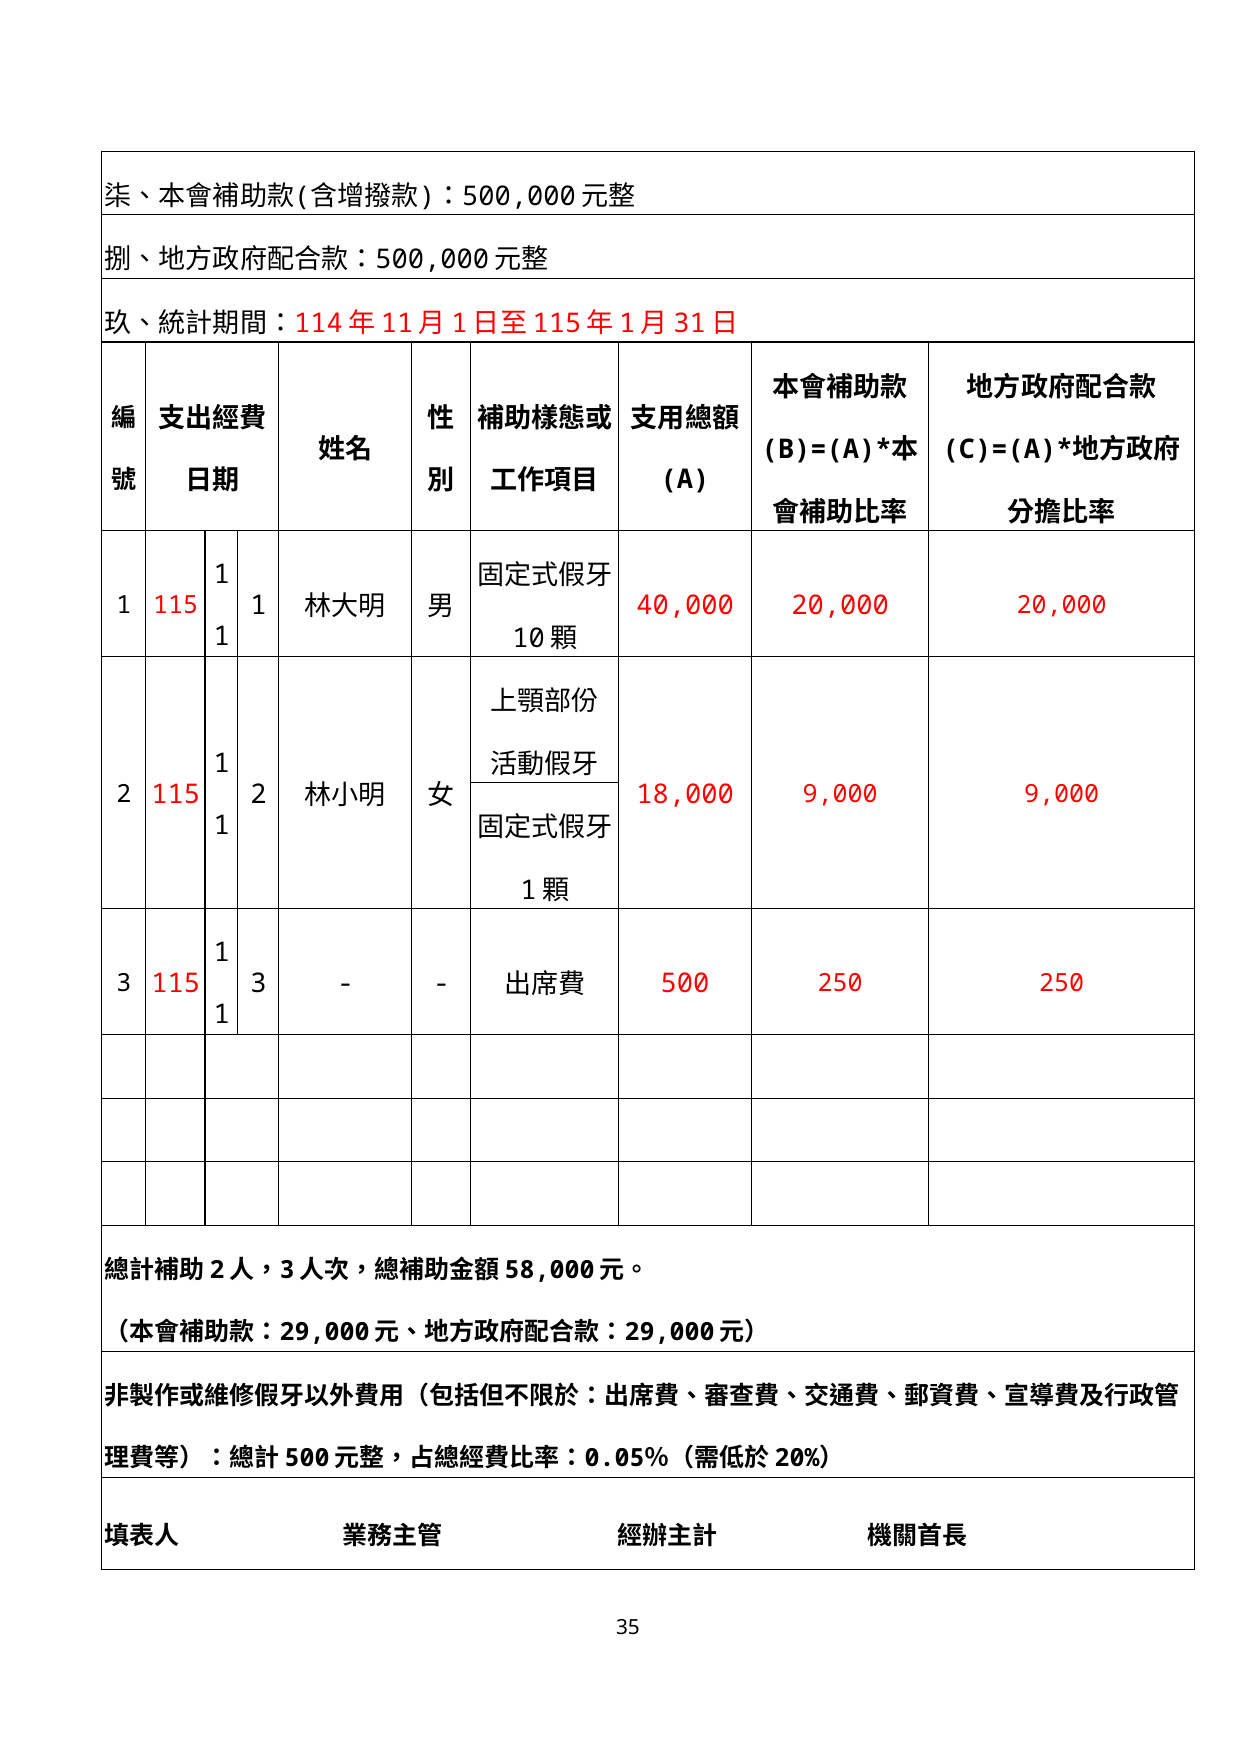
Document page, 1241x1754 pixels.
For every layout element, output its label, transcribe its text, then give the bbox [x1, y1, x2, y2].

table_cell 出席費 [471, 909, 618, 1034]
table_cell [102, 1162, 145, 1225]
table_cell 非製作或維修假牙以外費用（包括但不限於：出席費、審查費、交通費、郵資費、宣導費及行政管理費等）：總計500元整，占總經費比率：0.05％（需低於20%） [102, 1352, 1194, 1477]
table_cell 3 [238, 909, 278, 1034]
table_cell [412, 1099, 470, 1161]
table_cell 2 [238, 657, 278, 908]
table_cell [279, 1099, 411, 1161]
table_cell [412, 1162, 470, 1225]
table_cell [412, 1035, 470, 1098]
table_cell 115 [146, 909, 204, 1034]
table_cell [752, 1035, 928, 1098]
table_cell 本會補助款(B)=(A)*本會補助比率 [752, 343, 928, 530]
table_cell [102, 1099, 145, 1161]
table_cell [146, 1099, 204, 1161]
table_cell 1 [102, 531, 145, 656]
table_cell 9,000 [752, 657, 928, 908]
table_cell 9,000 [929, 657, 1194, 908]
table_cell 固定式假牙10顆 [471, 531, 618, 656]
table_cell 115 [146, 531, 204, 656]
table_cell 女 [412, 657, 470, 908]
table_cell 補助樣態或工作項目 [471, 343, 618, 530]
table_cell 填表人 業務主管 經辦主計 機關首長 [102, 1478, 1194, 1569]
table_cell [102, 1035, 145, 1098]
table_cell - [412, 909, 470, 1034]
table_cell 250 [929, 909, 1194, 1034]
table_cell [619, 1162, 751, 1225]
table_cell 20,000 [752, 531, 928, 656]
table_cell [146, 1035, 204, 1098]
table_cell [471, 1162, 618, 1225]
table_cell 總計補助2人，3人次，總補助金額58,000元。 （本會補助款：29,000元、地方政府配合款：29,000元） [102, 1226, 1194, 1351]
table_cell 林小明 [279, 657, 411, 908]
table_cell 20,000 [929, 531, 1194, 656]
table_cell 玖、統計期間：114年11月1日至115年1月31日 [102, 279, 1194, 341]
table_cell 支用總額(A) [619, 343, 751, 530]
table_cell 11 [206, 657, 237, 908]
table_cell 姓名 [279, 343, 411, 530]
table_cell [619, 1099, 751, 1161]
table_cell [279, 1162, 411, 1225]
table_cell [752, 1099, 928, 1161]
table_cell 40,000 [619, 531, 751, 656]
table_cell 林大明 [279, 531, 411, 656]
table_cell [619, 1035, 751, 1098]
table_cell 柒、本會補助款(含增撥款)：500,000元整 [102, 152, 1194, 214]
table_cell 上顎部份 活動假牙 [471, 657, 618, 782]
table_cell 1 [238, 531, 278, 656]
table_cell 男 [412, 531, 470, 656]
table_cell 地方政府配合款 (C)=(A)*地方政府分擔比率 [929, 343, 1194, 530]
table_cell 11 [206, 531, 237, 656]
table_cell 編號 [102, 343, 145, 530]
table_cell [471, 1099, 618, 1161]
table_cell 捌、地方政府配合款：500,000元整 [102, 215, 1194, 278]
table_cell 250 [752, 909, 928, 1034]
table_cell 固定式假牙1顆 [471, 783, 618, 908]
table_cell [752, 1162, 928, 1225]
table_cell 500 [619, 909, 751, 1034]
table_cell 3 [102, 909, 145, 1034]
table_cell 18,000 [619, 657, 751, 908]
table_cell [206, 1099, 278, 1161]
table_cell - [279, 909, 411, 1034]
table_cell [929, 1162, 1194, 1225]
table_cell 11 [206, 909, 237, 1034]
table_cell 2 [102, 657, 145, 908]
table_cell 性別 [412, 343, 470, 530]
table_cell 115 [146, 657, 204, 908]
table_cell [929, 1035, 1194, 1098]
table_cell [146, 1162, 204, 1225]
table_cell [279, 1035, 411, 1098]
table_cell [471, 1035, 618, 1098]
table_cell 支出經費日期 [146, 343, 278, 530]
table_cell [206, 1162, 278, 1225]
table_cell [929, 1099, 1194, 1161]
table_cell [206, 1035, 278, 1098]
